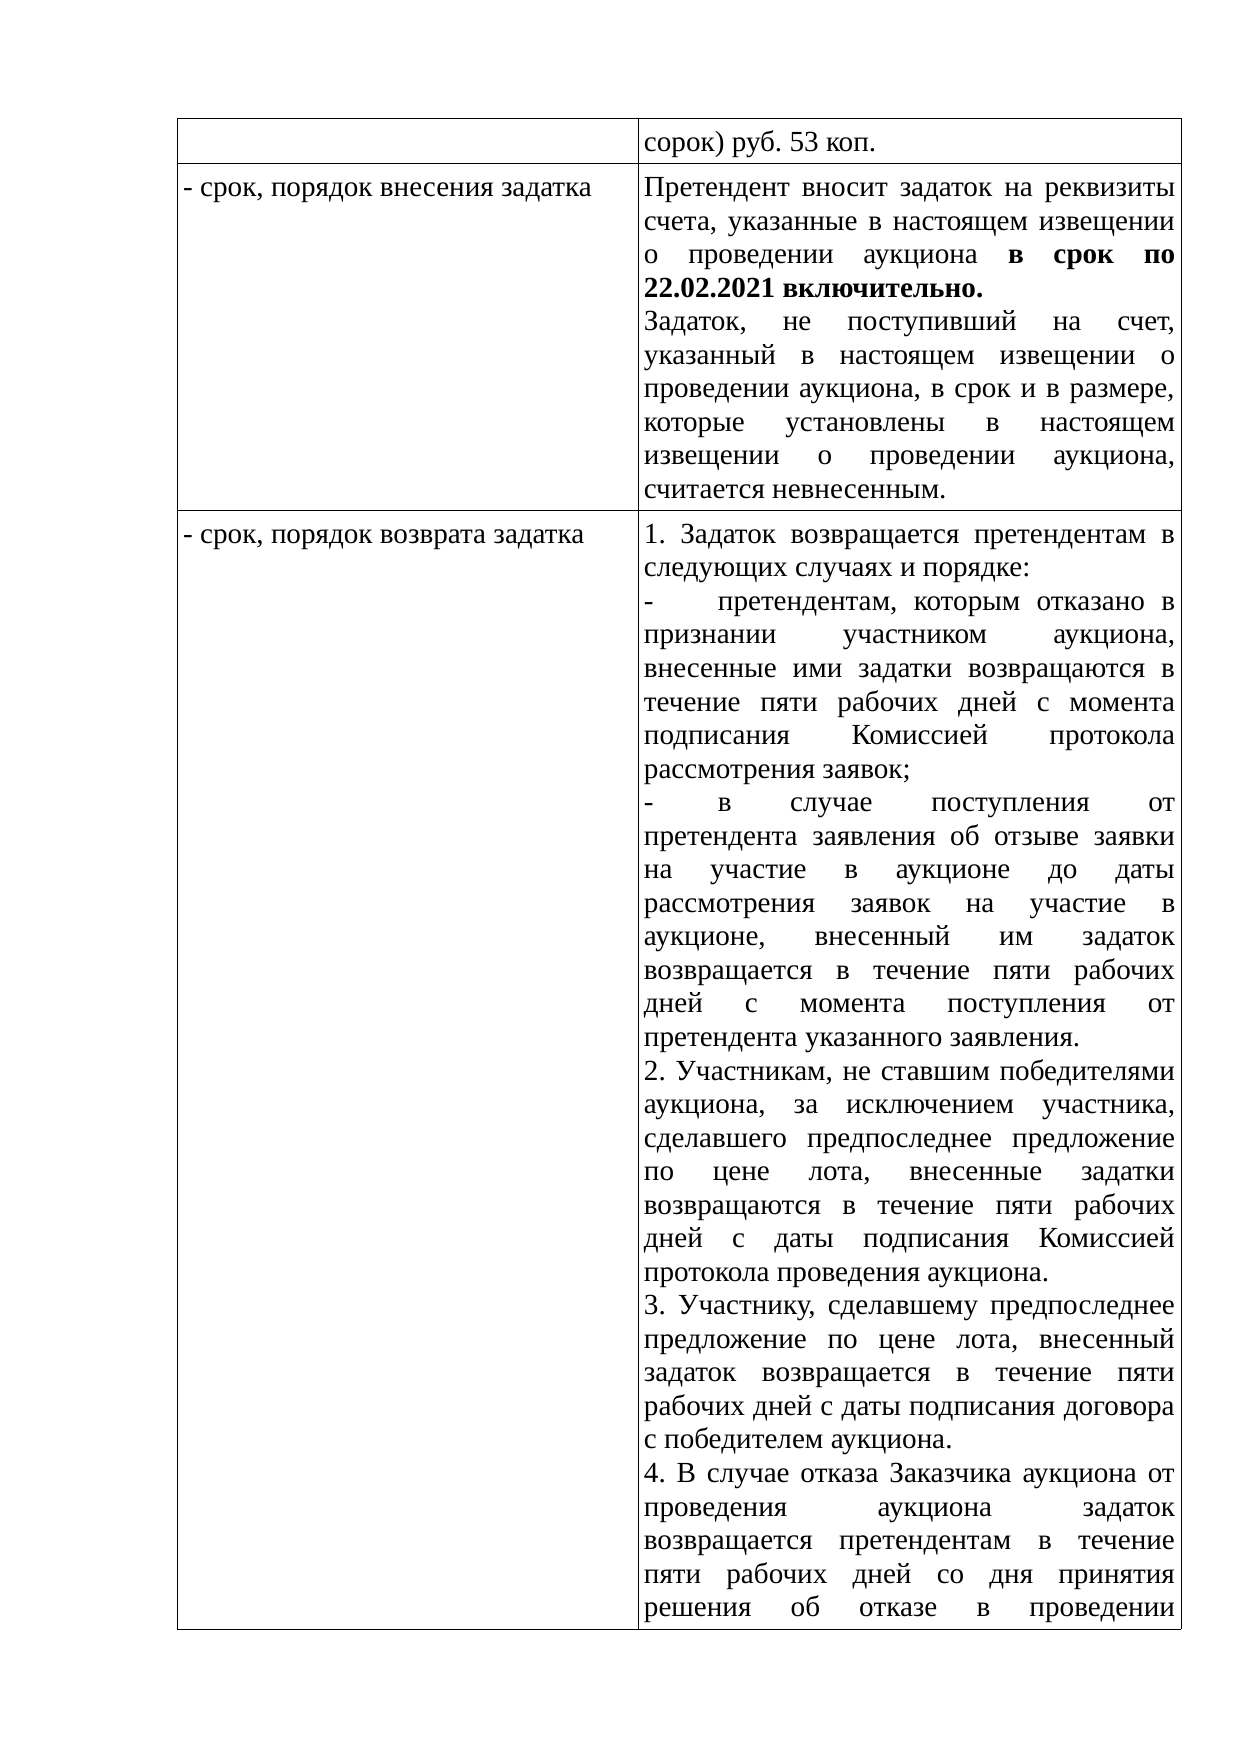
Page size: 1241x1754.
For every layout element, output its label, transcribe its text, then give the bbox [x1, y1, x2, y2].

table_cell - срок, порядок возврата задатка [178, 511, 638, 1629]
table_cell Претендент вносит задаток на реквизиты счета, указанные в настоящем извещении о проведении аукциона в срок по 22.02.2021 включительно. Задаток, не поступивший на счет, указанный в настоящем извещении о проведении аукциона, в срок и в размере, которые установлены в настоящем извещении о проведении аукциона, считается невнесенным. [639, 164, 1181, 510]
table_cell 1. Задаток возвращается претендентам в следующих случаях и порядке: - претендентам, которым отказано в признании участником аукциона, внесенные ими задатки возвращаются в течение пяти рабочих дней с момента подписания Комиссией протокола рассмотрения заявок; - в случае поступления от претендента заявления об отзыве заявки на участие в аукционе до даты рассмотрения заявок на участие в аукционе, внесенный им задаток возвращается в течение пяти рабочих дней с момента поступления от претендента указанного заявления. 2. Участникам, не ставшим победителями аукциона, за исключением участника, сделавшего предпоследнее предложение по цене лота, внесенные задатки возвращаются в течение пяти рабочих дней с даты подписания Комиссией протокола проведения аукциона. 3. Участнику, сделавшему предпоследнее предложение по цене лота, внесенный задаток возвращается в течение пяти рабочих дней с даты подписания договора с победителем аукциона. 4. В случае отказа Заказчика аукциона от проведения аукциона задаток возвращается претендентам в течение пяти рабочих дней со дня принятия решения об отказе в проведении [639, 511, 1181, 1629]
table_cell [178, 119, 638, 163]
table_cell - срок, порядок внесения задатка [178, 164, 638, 510]
table_cell сорок) руб. 53 коп. [639, 119, 1181, 163]
